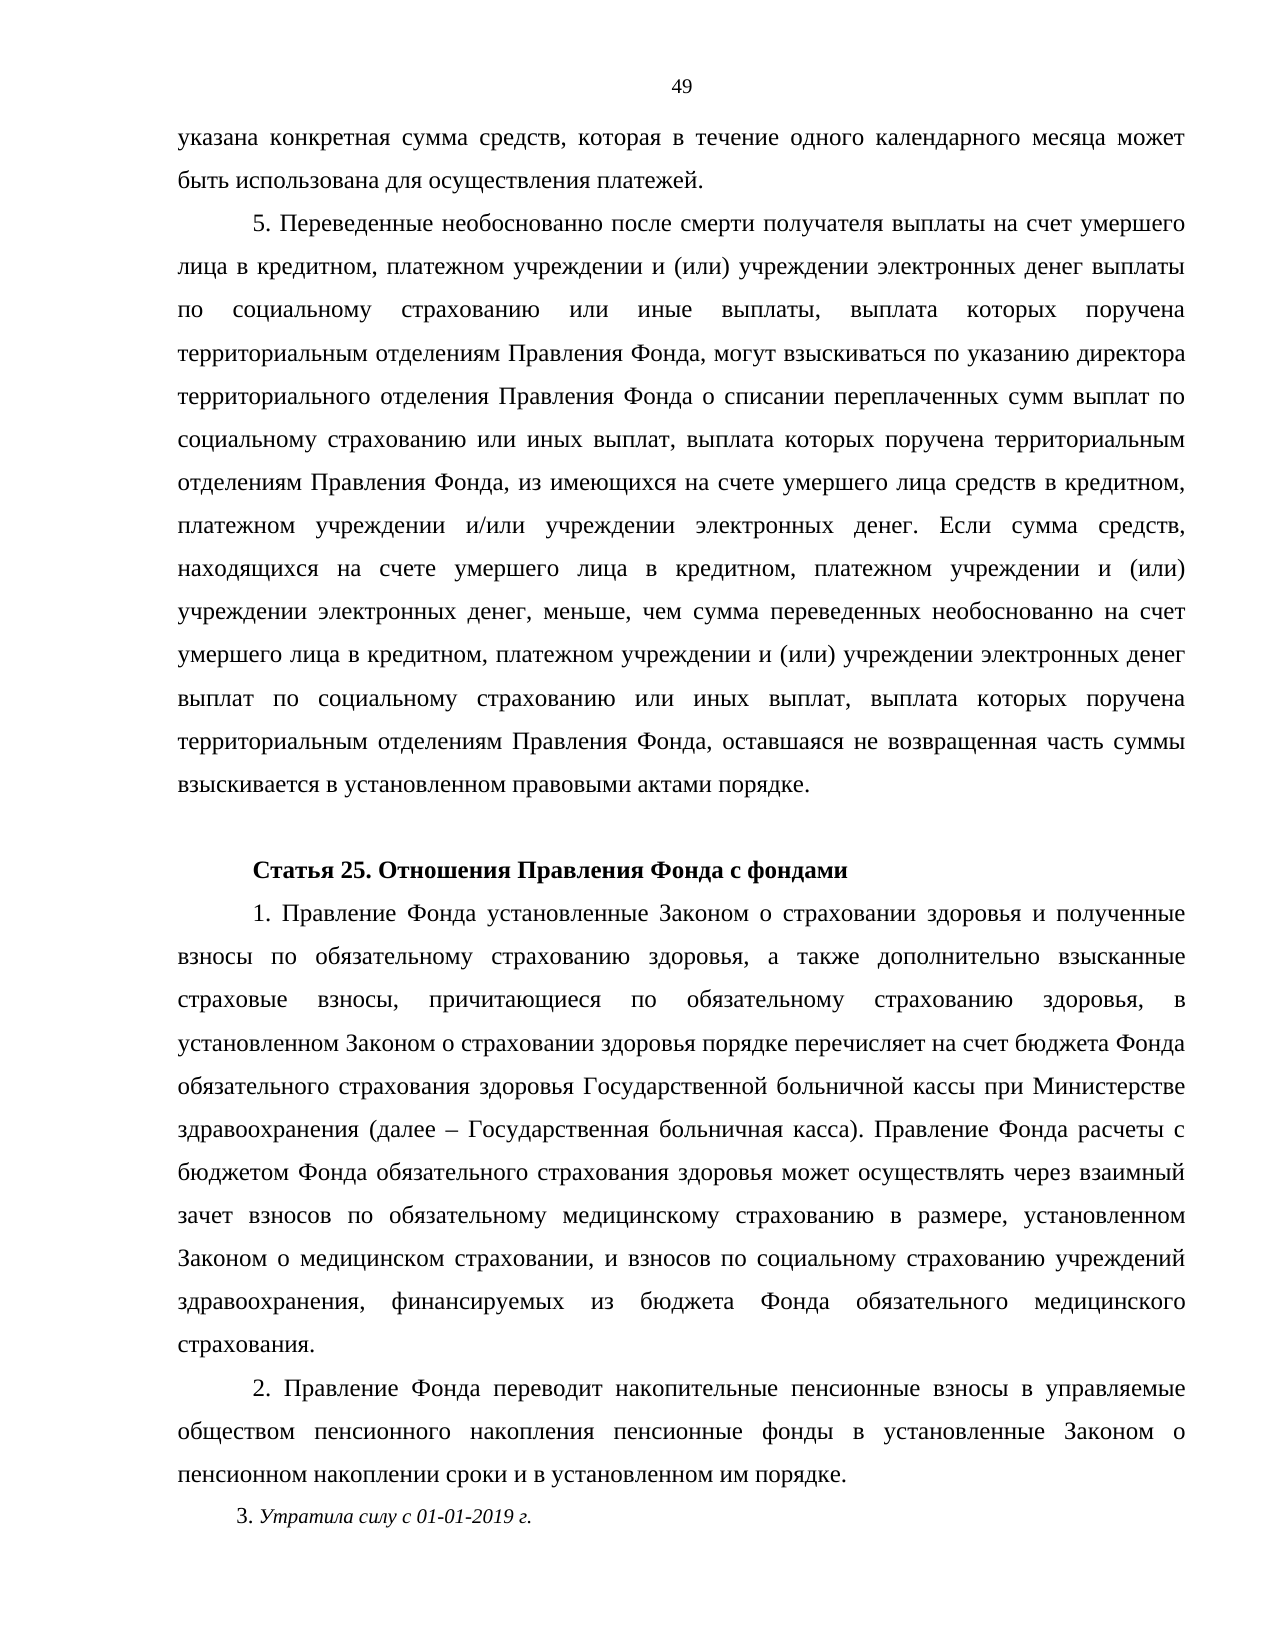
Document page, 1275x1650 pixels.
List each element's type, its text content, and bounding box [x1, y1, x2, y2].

text указана конкретная сумма средств, которая в течение одного календарного месяца может быть использована для осуществления платежей. [177, 122, 1186, 194]
text Статья 25. Отношения Правления Фонда с фондами [177, 855, 1186, 884]
text 5. Переведенные необоснованно после смерти получателя выплаты на счет умершего лица в кредитном, платежном учреждении и (или) учреждении электронных денег выплаты по социальному страхованию или иные выплаты, выплата которых поручена территориальным отделениям Правления Фонда, могут взыскиваться по указанию директора территориального отделения Правления Фонда о списании переплаченных сумм выплат по социальному страхованию или иных выплат, выплата которых поручена территориальным отделениям Правления Фонда, из имеющихся на счете умершего лица средств в кредитном, платежном учреждении и/или учреждении электронных денег. Если сумма средств, находящихся на счете умершего лица в кредитном, платежном учреждении и (или) учреждении электронных денег, меньше, чем сумма переведенных необоснованно на счет умершего лица в кредитном, платежном учреждении и (или) учреждении электронных денег выплат по социальному страхованию или иных выплат, выплата которых поручена территориальным отделениям Правления Фонда, оставшаяся не возвращенная часть суммы взыскивается в установленном правовыми актами порядке. [177, 208, 1186, 798]
text 3. Утратила силу с 01-01-2019 г. [177, 1502, 1186, 1528]
text 2. Правление Фонда переводит накопительные пенсионные взносы в управляемые обществом пенсионного накопления пенсионные фонды в установленные Законом о пенсионном накоплении сроки и в установленном им порядке. [177, 1373, 1186, 1488]
text 1. Правление Фонда установленные Законом о страховании здоровья и полученные взносы по обязательному страхованию здоровья, а также дополнительно взысканные страховые взносы, причитающиеся по обязательному страхованию здоровья, в установленном Законом о страховании здоровья порядке перечисляет на счет бюджета Фонда обязательного страхования здоровья Государственной больничной кассы при Министерстве здравоохранения (далее – Государственная больничная касса). Правление Фонда расчеты с бюджетом Фонда обязательного страхования здоровья может осуществлять через взаимный зачет взносов по обязательному медицинскому страхованию в размере, установленном Законом о медицинском страховании, и взносов по социальному страхованию учреждений здравоохранения, финансируемых из бюджета Фонда обязательного медицинского страхования. [177, 898, 1186, 1358]
